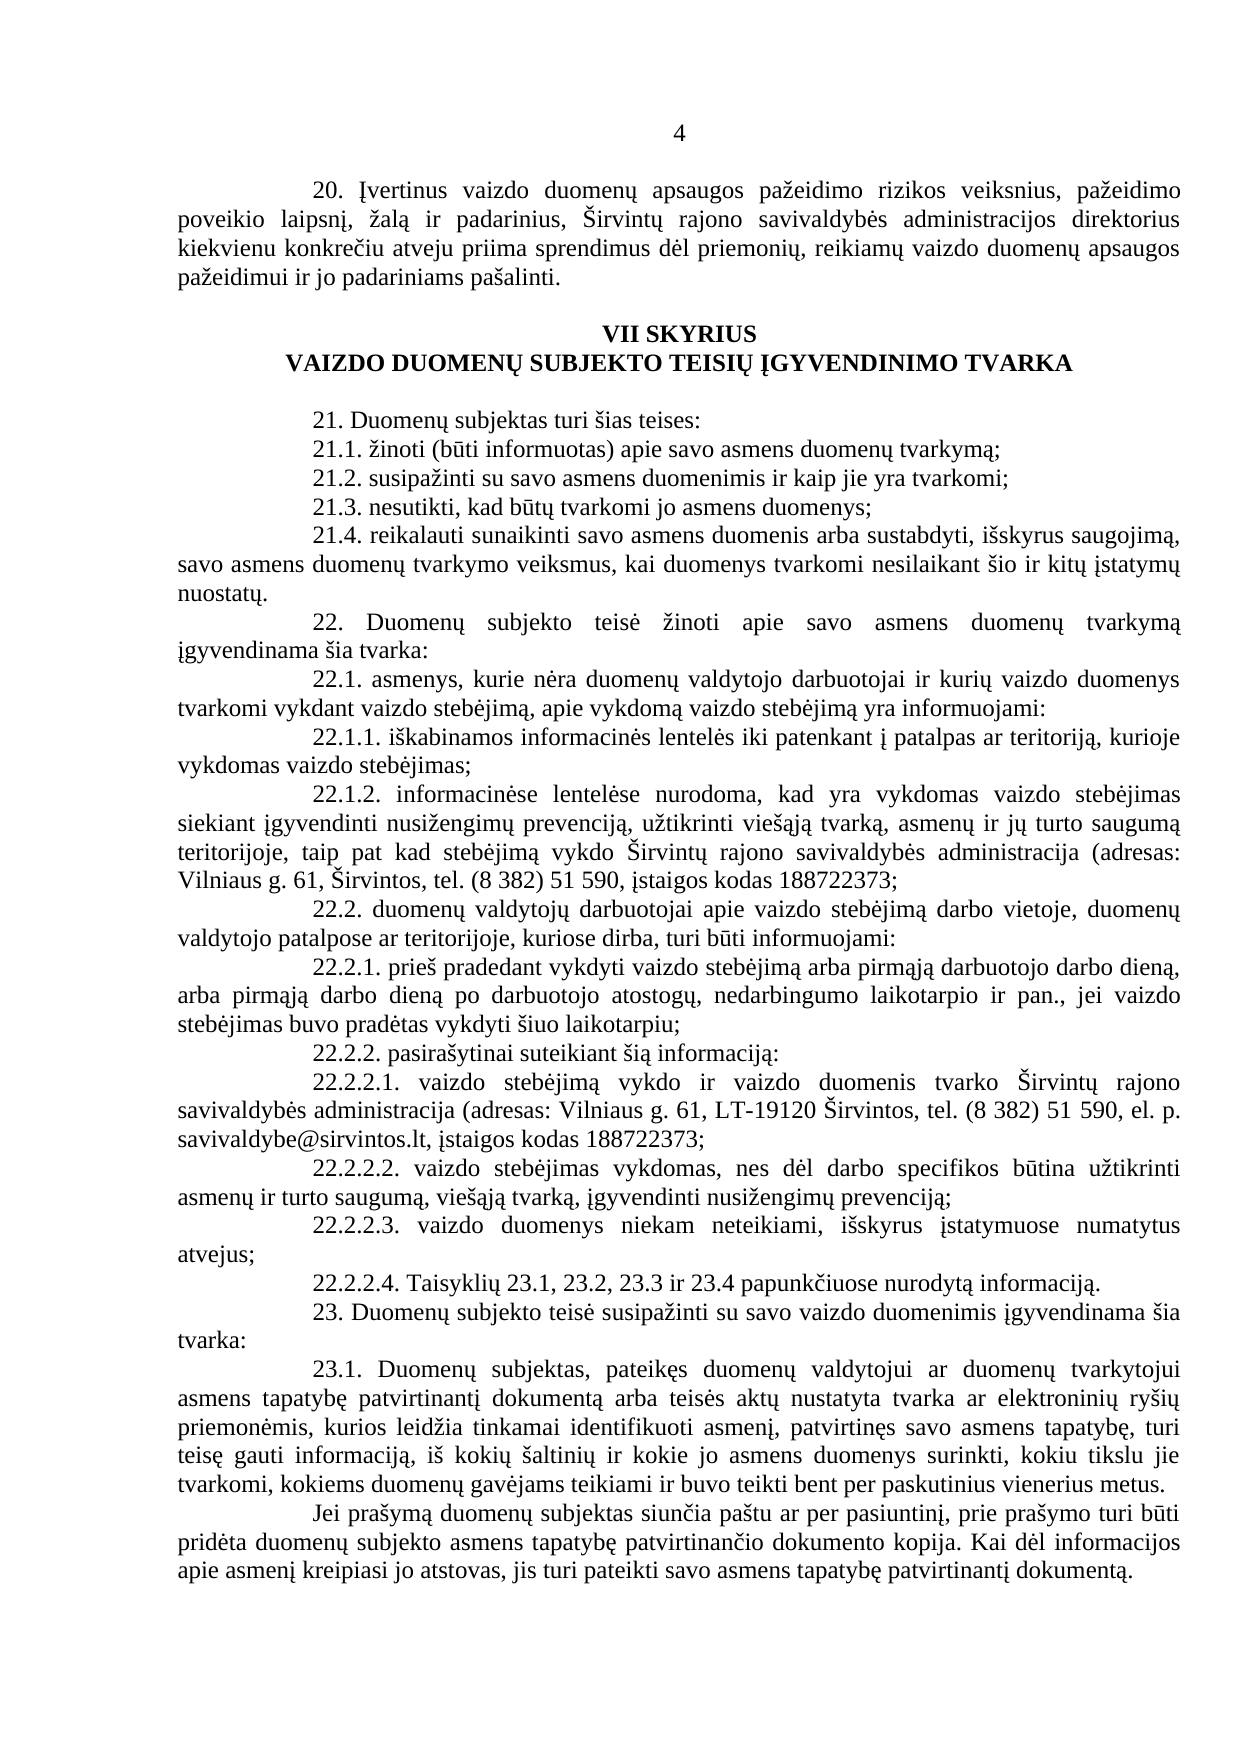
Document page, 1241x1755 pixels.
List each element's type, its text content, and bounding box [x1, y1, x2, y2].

text 22.2.2.4. Taisyklių 23.1, 23.2, 23.3 ir 23.4 papunkčiuose nurodytą informaciją. [177, 1268, 1181, 1297]
text VII SKYRIUS [177, 319, 1181, 348]
text Jei prašymą duomenų subjektas siunčia paštu ar per pasiuntinį, prie prašymo turi būti pridėta duomenų subjekto asmens tapatybę patvirtinančio dokumento kopija. Kai dėl informacijos apie asmenį kreipiasi jo atstovas, jis turi pateikti savo asmens tapatybę patvirtinantį dokumentą. [177, 1498, 1181, 1584]
text VAIZDO DUOMENŲ SUBJEKTO TEISIŲ ĮGYVENDINIMO TVARKA [177, 348, 1181, 377]
text 20. Įvertinus vaizdo duomenų apsaugos pažeidimo rizikos veiksnius, pažeidimo poveikio laipsnį, žalą ir padarinius, Širvintų rajono savivaldybės administracijos direktorius kiekvienu konkrečiu atveju priima sprendimus dėl priemonių, reikiamų vaizdo duomenų apsaugos pažeidimui ir jo padariniams pašalinti. [177, 176, 1181, 291]
text 22.2. duomenų valdytojų darbuotojai apie vaizdo stebėjimą darbo vietoje, duomenų valdytojo patalpose ar teritorijoje, kuriose dirba, turi būti informuojami: [177, 894, 1181, 952]
text 23. Duomenų subjekto teisė susipažinti su savo vaizdo duomenimis įgyvendinama šia tvarka: [177, 1297, 1181, 1354]
text 22.2.2.2. vaizdo stebėjimas vykdomas, nes dėl darbo specifikos būtina užtikrinti asmenų ir turto saugumą, viešąją tvarką, įgyvendinti nusižengimų prevenciją; [177, 1153, 1181, 1211]
text 22.2.2. pasirašytinai suteikiant šią informaciją: [177, 1038, 1181, 1067]
text 22.2.1. prieš pradedant vykdyti vaizdo stebėjimą arba pirmąją darbuotojo darbo dieną, arba pirmąją darbo dieną po darbuotojo atostogų, nedarbingumo laikotarpio ir pan., jei vaizdo stebėjimas buvo pradėtas vykdyti šiuo laikotarpiu; [177, 952, 1181, 1038]
text 21. Duomenų subjektas turi šias teises: [177, 406, 1181, 434]
text 21.3. nesutikti, kad būtų tvarkomi jo asmens duomenys; [177, 492, 1181, 521]
text 22.2.2.3. vaizdo duomenys niekam neteikiami, išskyrus įstatymuose numatytus atvejus; [177, 1211, 1181, 1268]
text 21.1. žinoti (būti informuotas) apie savo asmens duomenų tvarkymą; [177, 434, 1181, 463]
text 22. Duomenų subjekto teisė žinoti apie savo asmens duomenų tvarkymą įgyvendinama šia tvarka: [177, 607, 1181, 664]
text 22.1.2. informacinėse lentelėse nurodoma, kad yra vykdomas vaizdo stebėjimas siekiant įgyvendinti nusižengimų prevenciją, užtikrinti viešąją tvarką, asmenų ir jų turto saugumą teritorijoje, taip pat kad stebėjimą vykdo Širvintų rajono savivaldybės administracija (adresas: Vilniaus g. 61, Širvintos, tel. (8 382) 51 590, įstaigos kodas 188722373; [177, 779, 1181, 894]
text 22.1.1. iškabinamos informacinės lentelės iki patenkant į patalpas ar teritoriją, kurioje vykdomas vaizdo stebėjimas; [177, 722, 1181, 779]
text 23.1. Duomenų subjektas, pateikęs duomenų valdytojui ar duomenų tvarkytojui asmens tapatybę patvirtinantį dokumentą arba teisės aktų nustatyta tvarka ar elektroninių ryšių priemonėmis, kurios leidžia tinkamai identifikuoti asmenį, patvirtinęs savo asmens tapatybę, turi teisę gauti informaciją, iš kokių šaltinių ir kokie jo asmens duomenys surinkti, kokiu tikslu jie tvarkomi, kokiems duomenų gavėjams teikiami ir buvo teikti bent per paskutinius vienerius metus. [177, 1354, 1181, 1498]
text 21.2. susipažinti su savo asmens duomenimis ir kaip jie yra tvarkomi; [177, 463, 1181, 492]
text 22.2.2.1. vaizdo stebėjimą vykdo ir vaizdo duomenis tvarko Širvintų rajono savivaldybės administracija (adresas: Vilniaus g. 61, LT-19120 Širvintos, tel. (8 382) 51 590, el. p. savivaldybe@sirvintos.lt, įstaigos kodas 188722373; [177, 1067, 1181, 1153]
text 22.1. asmenys, kurie nėra duomenų valdytojo darbuotojai ir kurių vaizdo duomenys tvarkomi vykdant vaizdo stebėjimą, apie vykdomą vaizdo stebėjimą yra informuojami: [177, 664, 1181, 722]
text 21.4. reikalauti sunaikinti savo asmens duomenis arba sustabdyti, išskyrus saugojimą, savo asmens duomenų tvarkymo veiksmus, kai duomenys tvarkomi nesilaikant šio ir kitų įstatymų nuostatų. [177, 521, 1181, 607]
